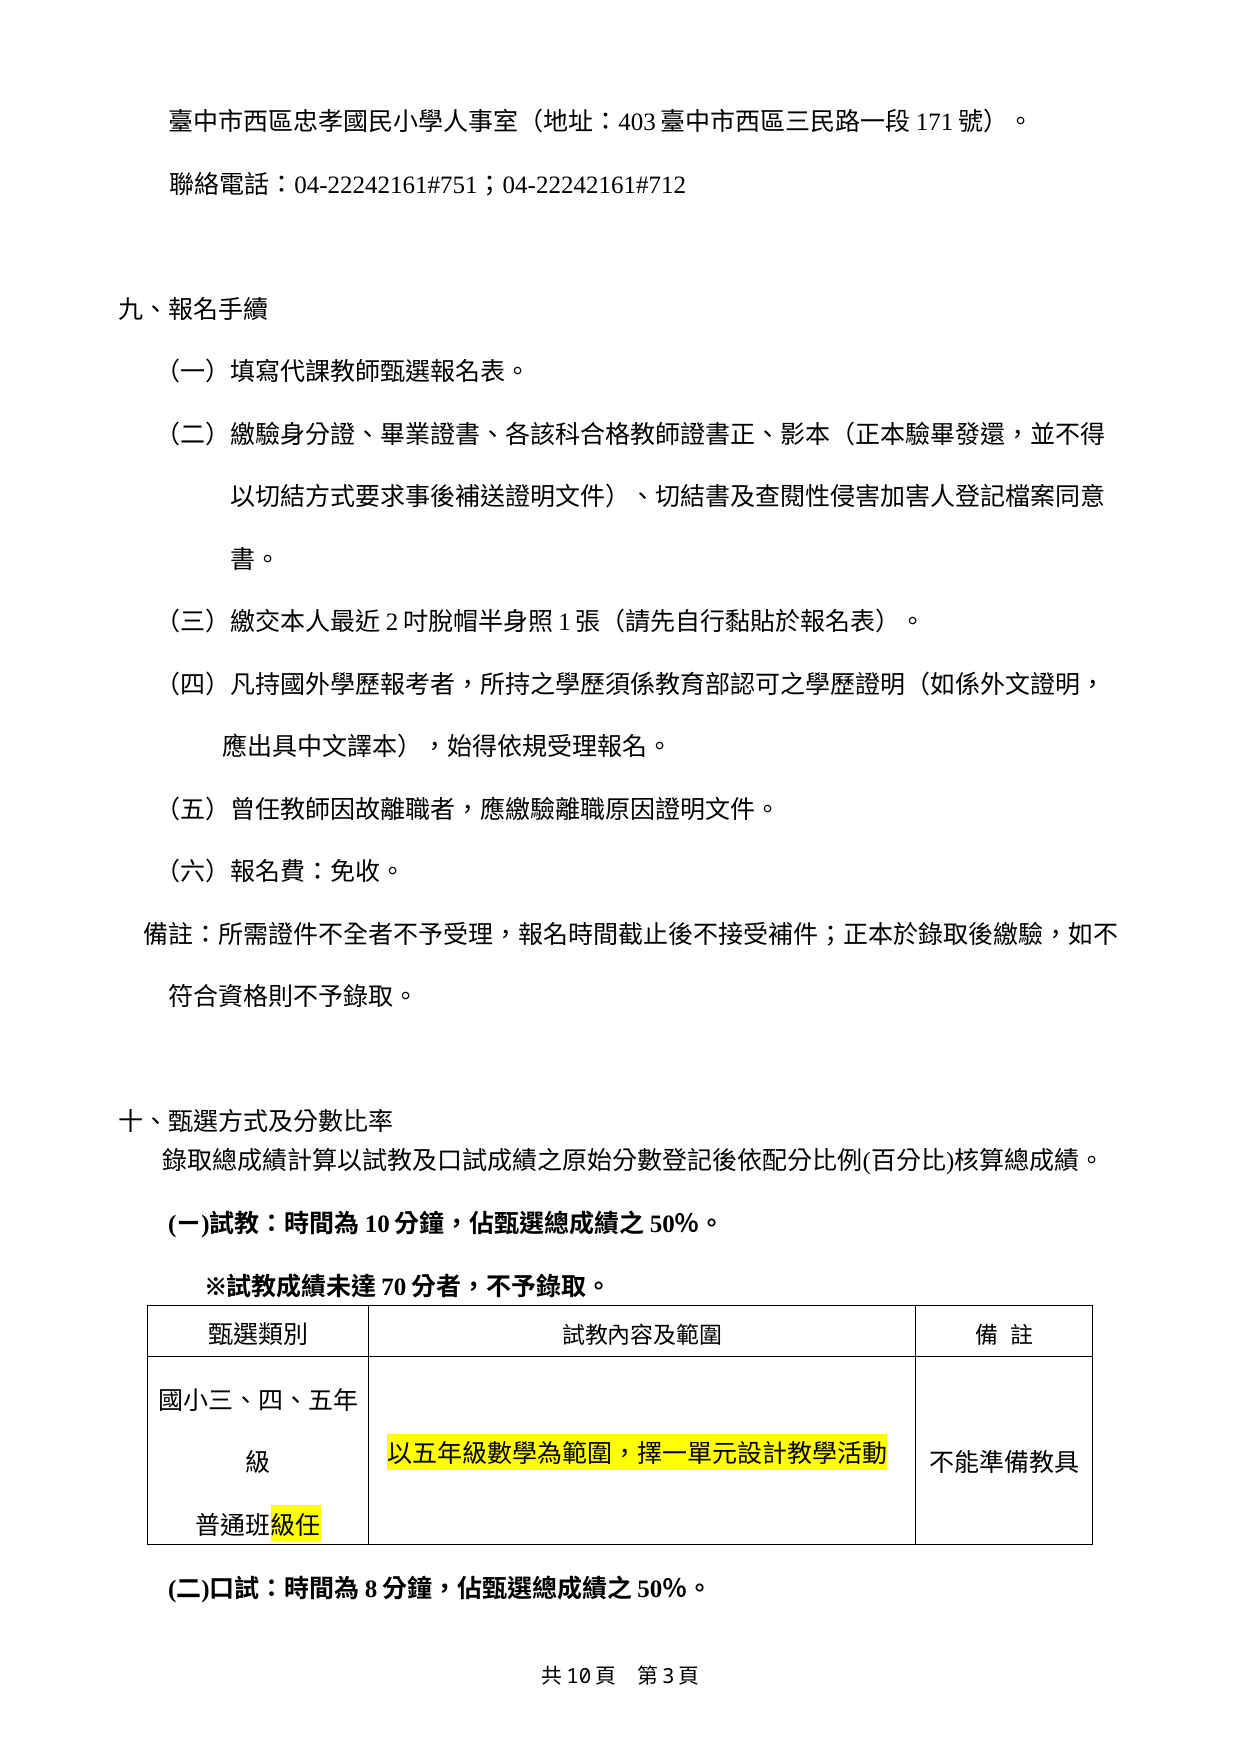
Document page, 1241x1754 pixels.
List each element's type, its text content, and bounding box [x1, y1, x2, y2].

text 臺中市西區忠孝國民小學人事室（地址：403臺中市西區三民路一段171號）。 [118, 78, 1122, 141]
text （四）凡持國外學歷報考者，所持之學歷須係教育部認可之學歷證明（如係外文證明，應出具中文譯本），始得依規受理報名。 [156, 641, 1122, 766]
text (二)口試：時間為8分鐘，佔甄選總成績之50％。 [168, 1545, 1122, 1608]
table_header 甄選類別 [148, 1306, 368, 1356]
table_header 備 註 [916, 1306, 1092, 1356]
text （五）曾任教師因故離職者，應繳驗離職原因證明文件。 [156, 766, 1122, 828]
table_cell 以五年級數學為範圍，擇一單元設計教學活動 [369, 1357, 915, 1544]
text 十、甄選方式及分數比率 [118, 1078, 1122, 1141]
text 錄取總成績計算以試教及口試成績之原始分數登記後依配分比例(百分比)核算總成績。 [162, 1141, 1122, 1177]
text 九、報名手續 [118, 266, 1122, 328]
table_cell 國小三、四、五年級 普通班級任 [148, 1357, 368, 1544]
text 備註：所需證件不全者不予受理，報名時間截止後不接受補件；正本於錄取後繳驗，如不符合資格則不予錄取。 [118, 891, 1122, 1016]
text （三）繳交本人最近2吋脫帽半身照1張（請先自行黏貼於報名表）。 [156, 578, 1122, 641]
text ※試教成績未達70分者，不予錄取。 [168, 1243, 1122, 1305]
text 聯絡電話：04-22242161#751；04-22242161#712 [168, 141, 1122, 203]
table_cell 不能準備教具 [916, 1357, 1092, 1544]
text （六）報名費：免收。 [156, 828, 1122, 891]
text （一）填寫代課教師甄選報名表。 [118, 328, 1122, 391]
text (ㄧ)試教：時間為10分鐘，佔甄選總成績之50％。 [168, 1180, 1122, 1243]
table_header 試教內容及範圍 [369, 1306, 915, 1356]
text （二）繳驗身分證、畢業證書、各該科合格教師證書正、影本（正本驗畢發還，並不得以切結方式要求事後補送證明文件）、切結書及查閱性侵害加害人登記檔案同意書。 [156, 391, 1122, 578]
